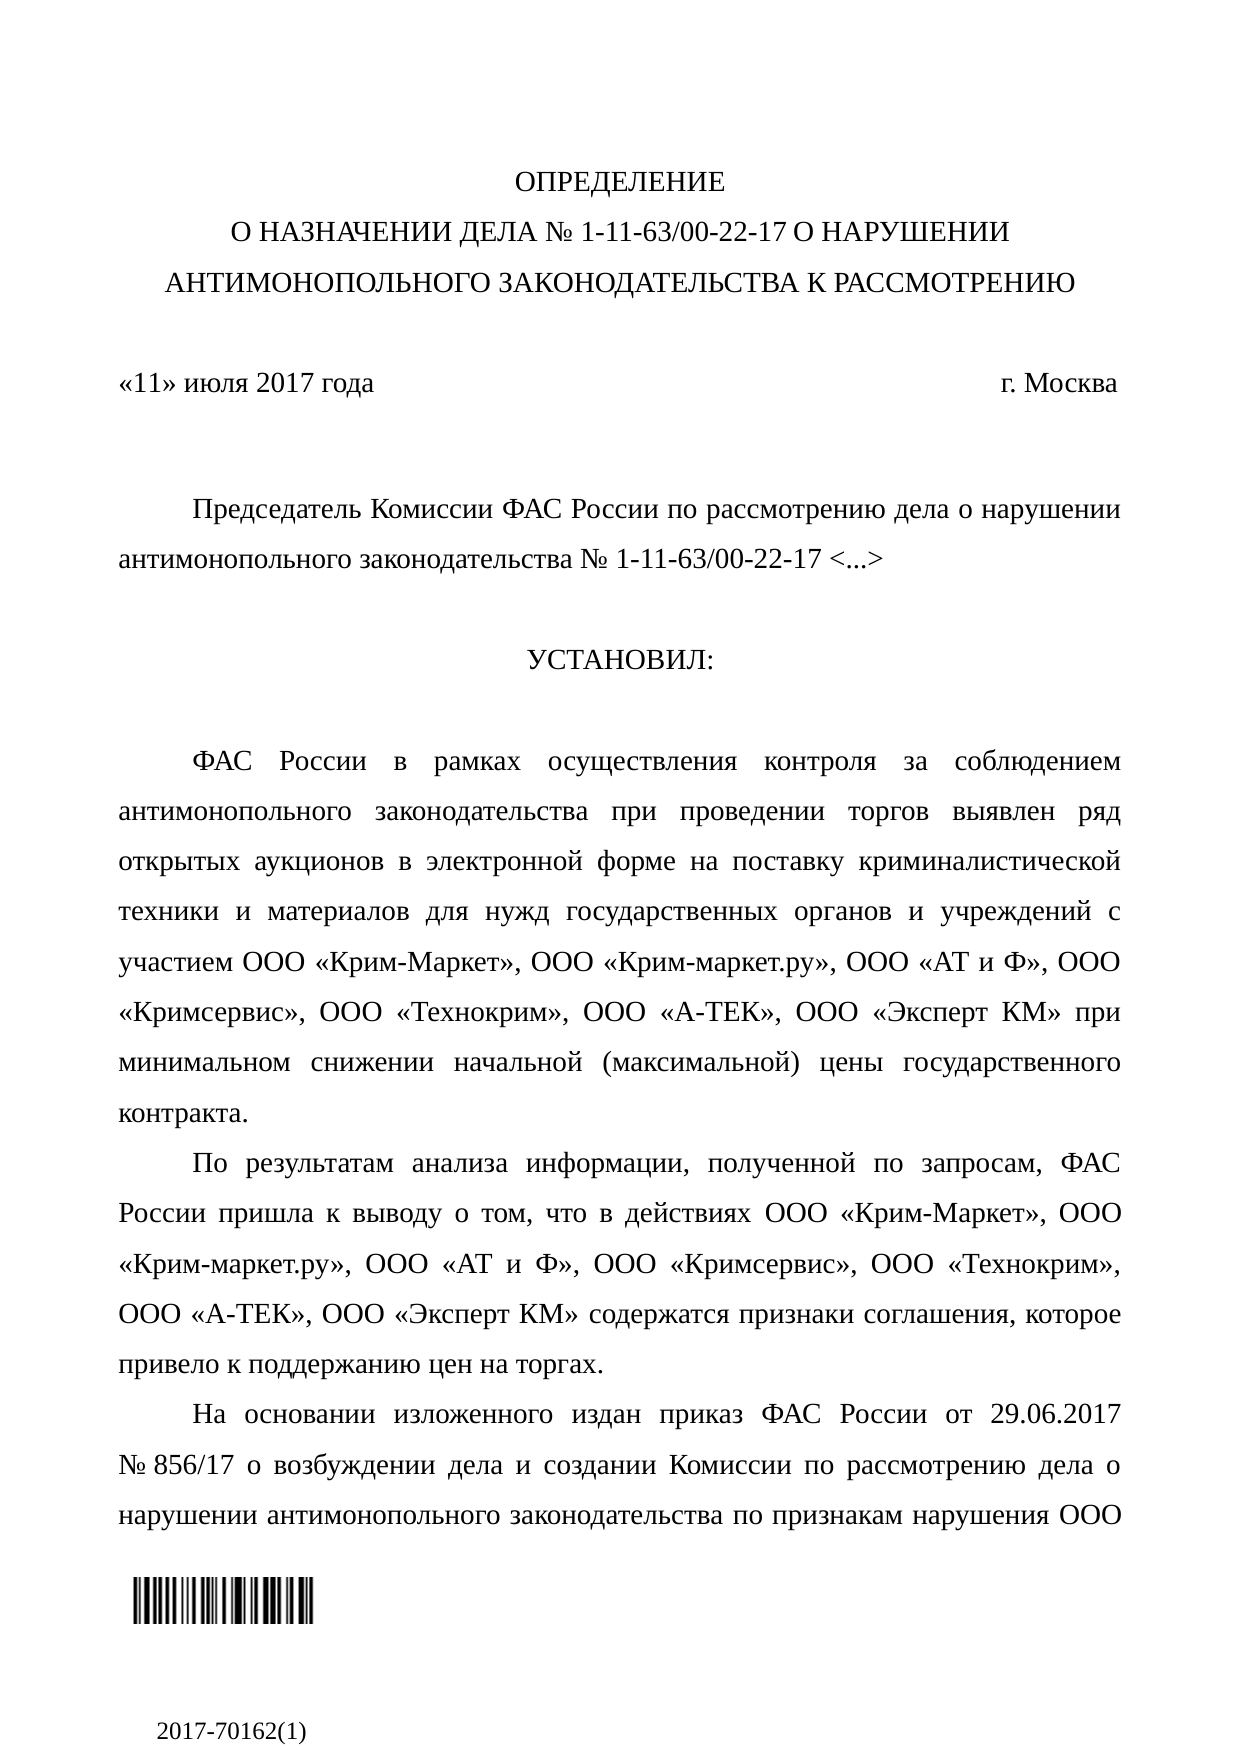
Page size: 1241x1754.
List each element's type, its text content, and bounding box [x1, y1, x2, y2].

text ОПРЕДЕЛЕНИЕ [118, 164, 1122, 198]
picture [118, 1577, 331, 1624]
text По результатам анализа информации, полученной по запросам, ФАС России пришла к выводу о том, что в действиях ООО «Крим-Маркет», ООО «Крим-маркет.ру», ООО «АТ и Ф», ООО «Кримсервис», ООО «Технокрим», ООО «А-ТЕК», ООО «Эксперт КМ» содержатся признаки соглашения, которое привело к поддержанию цен на торгах. [118, 1145, 1122, 1380]
text «11» июля 2017 года г. Москва [118, 365, 1128, 399]
text УСТАНОВИЛ: [118, 642, 1122, 676]
text На основании изложенного издан приказ ФАС России от 29.06.2017 № 856/17 о возбуждении дела и создании Комиссии по рассмотрению дела о нарушении антимонопольного законодательства по признакам нарушения ООО [118, 1397, 1122, 1531]
text О НАЗНАЧЕНИИ ДЕЛА № 1-11-63/00-22-17 О НАРУШЕНИИ АНТИМОНОПОЛЬНОГО ЗАКОНОДАТЕЛЬСТВА К РАССМОТРЕНИЮ [118, 214, 1122, 298]
text ФАС России в рамках осуществления контроля за соблюдением антимонопольного законодательства при проведении торгов выявлен ряд открытых аукционов в электронной форме на поставку криминалистической техники и материалов для нужд государственных органов и учреждений с участием ООО «Крим-Маркет», ООО «Крим-маркет.ру», ООО «АТ и Ф», ООО «Кримсервис», ООО «Технокрим», ООО «А-ТЕК», ООО «Эксперт КМ» при минимальном снижении начальной (максимальной) цены государственного контракта. [118, 743, 1122, 1128]
text Председатель Комиссии ФАС России по рассмотрению дела о нарушении антимонопольного законодательства № 1-11-63/00-22-17 <...> [118, 491, 1122, 575]
